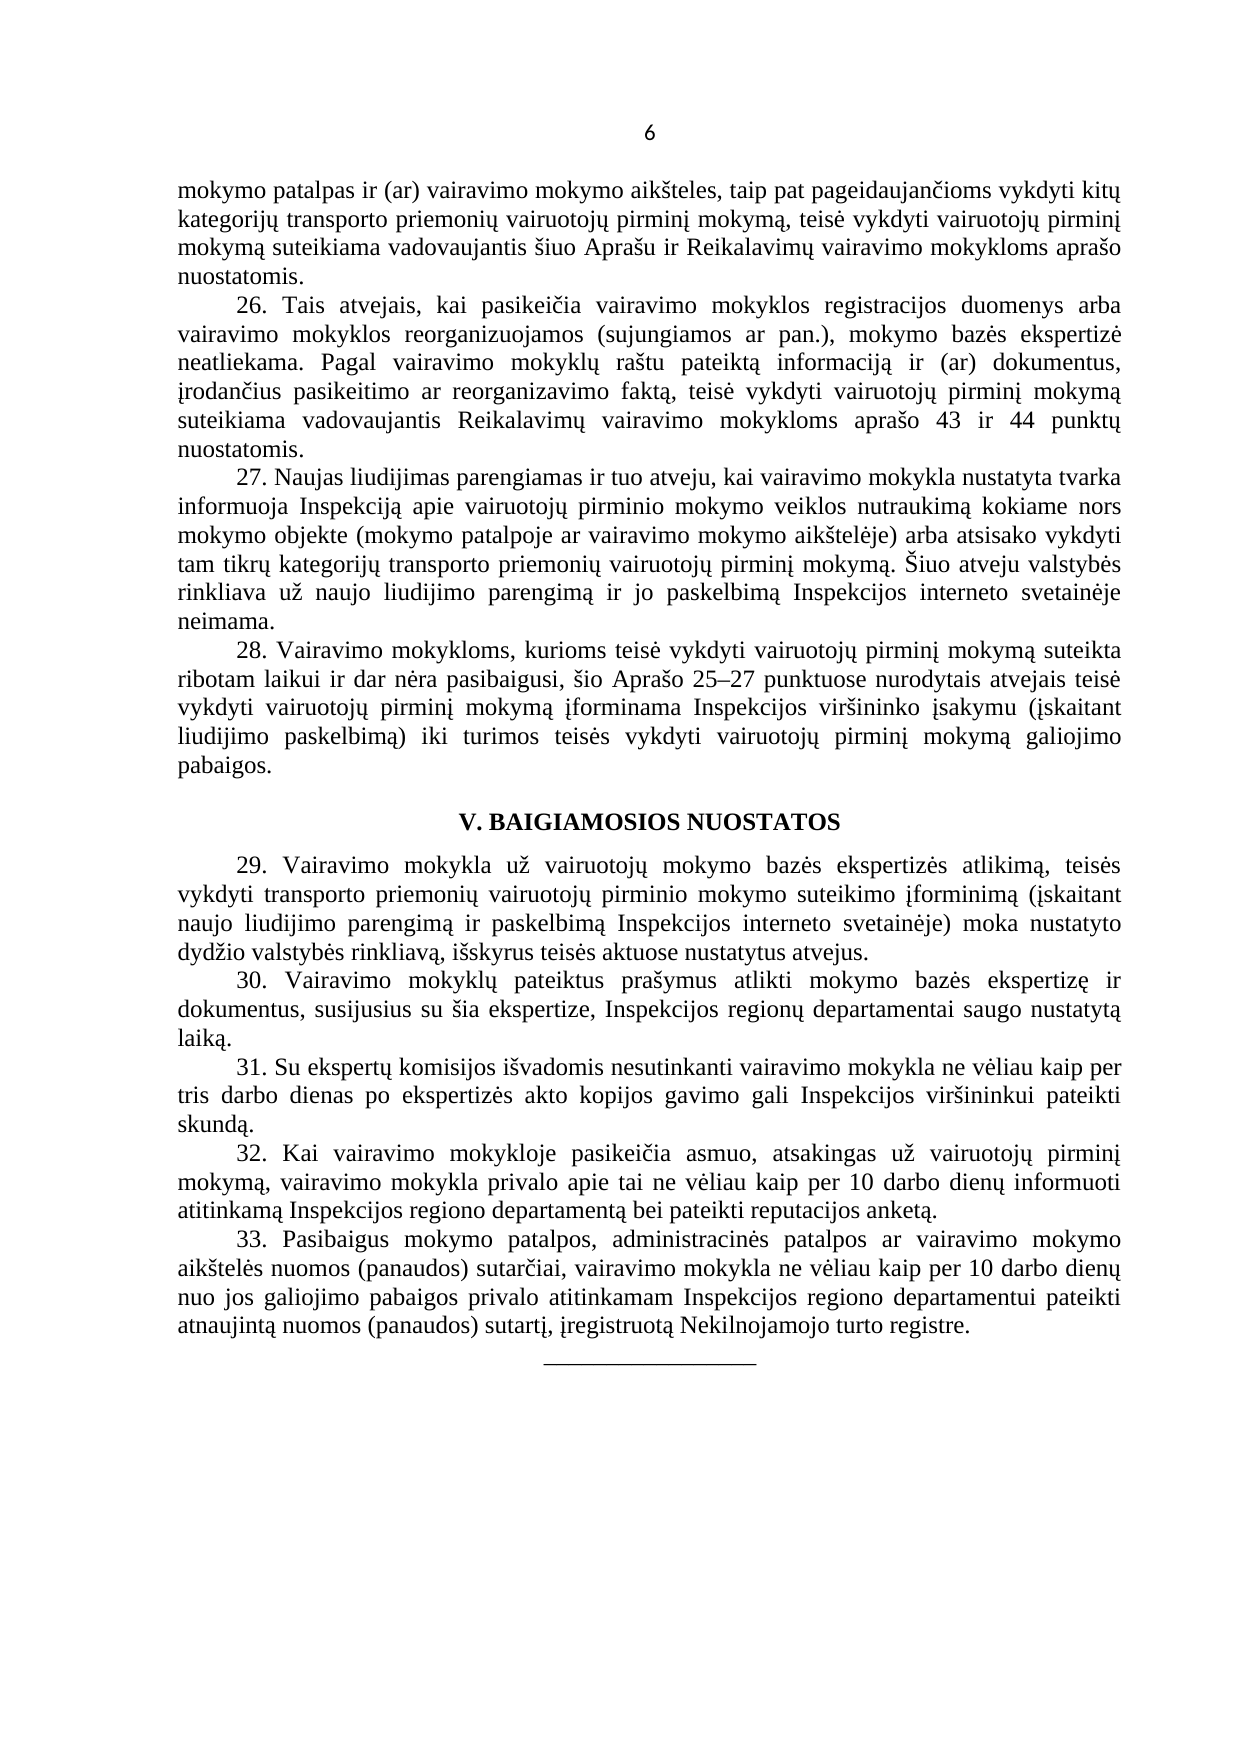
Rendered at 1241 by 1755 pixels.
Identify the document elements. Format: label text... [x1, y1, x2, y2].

text 32. Kai vairavimo mokykloje pasikeičia asmuo, atsakingas už vairuotojų pirminį mokymą, vairavimo mokykla privalo apie tai ne vėliau kaip per 10 darbo dienų informuoti atitinkamą Inspekcijos regiono departamentą bei pateikti reputacijos anketą. [177, 1138, 1122, 1224]
text 26. Tais atvejais, kai pasikeičia vairavimo mokyklos registracijos duomenys arba vairavimo mokyklos reorganizuojamos (sujungiamos ar pan.), mokymo bazės ekspertizė neatliekama. Pagal vairavimo mokyklų raštu pateiktą informaciją ir (ar) dokumentus, įrodančius pasikeitimo ar reorganizavimo faktą, teisė vykdyti vairuotojų pirminį mokymą suteikiama vadovaujantis Reikalavimų vairavimo mokykloms aprašo 43 ir 44 punktų nuostatomis. [177, 290, 1122, 462]
text _________________ [177, 1339, 1122, 1368]
text 28. Vairavimo mokykloms, kurioms teisė vykdyti vairuotojų pirminį mokymą suteikta ribotam laikui ir dar nėra pasibaigusi, šio Aprašo 25–27 punktuose nurodytais atvejais teisė vykdyti vairuotojų pirminį mokymą įforminama Inspekcijos viršininko įsakymu (įskaitant liudijimo paskelbimą) iki turimos teisės vykdyti vairuotojų pirminį mokymą galiojimo pabaigos. [177, 635, 1122, 779]
text mokymo patalpas ir (ar) vairavimo mokymo aikšteles, taip pat pageidaujančioms vykdyti kitų kategorijų transporto priemonių vairuotojų pirminį mokymą, teisė vykdyti vairuotojų pirminį mokymą suteikiama vadovaujantis šiuo Aprašu ir Reikalavimų vairavimo mokykloms aprašo nuostatomis. [177, 175, 1122, 290]
text 30. Vairavimo mokyklų pateiktus prašymus atlikti mokymo bazės ekspertizę ir dokumentus, susijusius su šia ekspertize, Inspekcijos regionų departamentai saugo nustatytą laiką. [177, 966, 1122, 1052]
text 33. Pasibaigus mokymo patalpos, administracinės patalpos ar vairavimo mokymo aikštelės nuomos (panaudos) sutarčiai, vairavimo mokykla ne vėliau kaip per 10 darbo dienų nuo jos galiojimo pabaigos privalo atitinkamam Inspekcijos regiono departamentui pateikti atnaujintą nuomos (panaudos) sutartį, įregistruotą Nekilnojamojo turto registre. [177, 1224, 1122, 1339]
text V. BAIGIAMOSIOS NUOSTATOS [177, 807, 1122, 836]
text 27. Naujas liudijimas parengiamas ir tuo atveju, kai vairavimo mokykla nustatyta tvarka informuoja Inspekciją apie vairuotojų pirminio mokymo veiklos nutraukimą kokiame nors mokymo objekte (mokymo patalpoje ar vairavimo mokymo aikštelėje) arba atsisako vykdyti tam tikrų kategorijų transporto priemonių vairuotojų pirminį mokymą. Šiuo atveju valstybės rinkliava už naujo liudijimo parengimą ir jo paskelbimą Inspekcijos interneto svetainėje neimama. [177, 462, 1122, 635]
text 29. Vairavimo mokykla už vairuotojų mokymo bazės ekspertizės atlikimą, teisės vykdyti transporto priemonių vairuotojų pirminio mokymo suteikimo įforminimą (įskaitant naujo liudijimo parengimą ir paskelbimą Inspekcijos interneto svetainėje) moka nustatyto dydžio valstybės rinkliavą, išskyrus teisės aktuose nustatytus atvejus. [177, 851, 1122, 966]
text 31. Su ekspertų komisijos išvadomis nesutinkanti vairavimo mokykla ne vėliau kaip per tris darbo dienas po ekspertizės akto kopijos gavimo gali Inspekcijos viršininkui pateikti skundą. [177, 1052, 1122, 1138]
